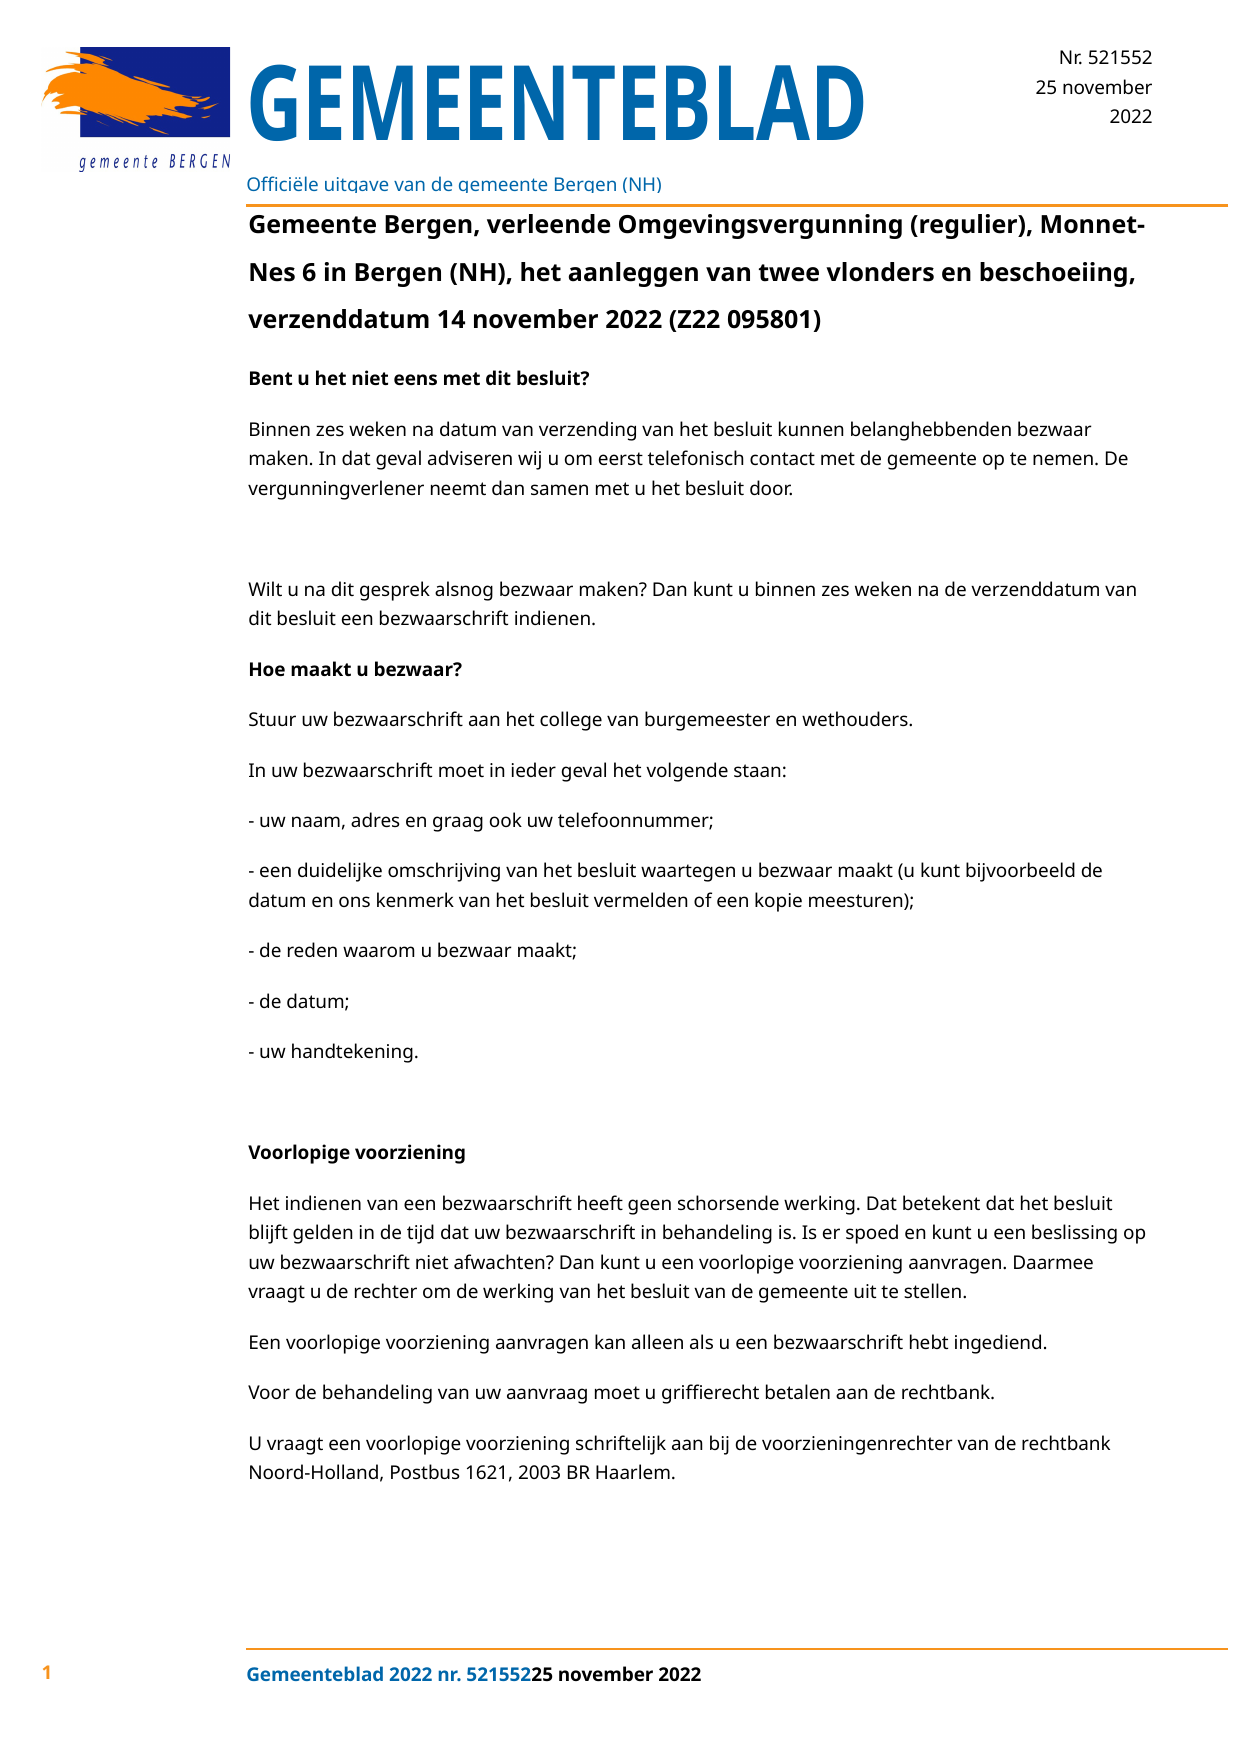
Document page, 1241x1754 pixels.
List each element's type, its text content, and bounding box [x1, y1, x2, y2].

text Binnen zes weken na datum van verzending van het besluit kunnen belanghebbenden bezwaar maken. In dat geval adviseren wij u om eerst telefonisch contact met de gemeente op te nemen. De vergunningverlener neemt dan samen met u het besluit door. [248, 416, 1152, 501]
text - uw handtekening. [248, 1038, 1152, 1064]
text Voorlopige voorziening [248, 1139, 1152, 1165]
picture [41, 47, 231, 172]
text Een voorlopige voorziening aanvragen kan alleen als u een bezwaarschrift hebt ingediend. [248, 1329, 1152, 1354]
text Stuur uw bezwaarschrift aan het college van burgemeester en wethouders. [248, 706, 1152, 732]
text - de reden waarom u bezwaar maakt; [248, 938, 1152, 963]
text Wilt u na dit gesprek alsnog bezwaar maken? Dan kunt u binnen zes weken na de verzenddatum van dit besluit een bezwaarschrift indienen. [248, 576, 1152, 631]
text In uw bezwaarschrift moet in ieder geval het volgende staan: [248, 757, 1152, 782]
text Het indienen van een bezwaarschrift heeft geen schorsende werking. Dat betekent dat het besluit blijft gelden in de tijd dat uw bezwaarschrift in behandeling is. Is er spoed en kunt u een beslissing op uw bezwaarschrift niet afwachten? Dan kunt u een voorlopige voorziening aanvragen. Daarmee vraagt u de rechter om de werking van het besluit van de gemeente uit te stellen. [248, 1190, 1152, 1304]
text U vraagt een voorlopige voorziening schriftelijk aan bij de voorzieningenrechter van de rechtbank Noord-Holland, Postbus 1621, 2003 BR Haarlem. [248, 1430, 1152, 1485]
text - de datum; [248, 988, 1152, 1014]
text Voor de behandeling van uw aanvraag moet u griffierecht betalen aan de rechtbank. [248, 1379, 1152, 1405]
text - uw naam, adres en graag ook uw telefoonnummer; [248, 807, 1152, 833]
text Gemeente Bergen, verleende Omgevingsvergunning (regulier), Monnet-Nes 6 in Bergen (NH), het aanleggen van twee vlonders en beschoeiing, verzenddatum 14 november 2022 (Z22 095801) [248, 207, 1152, 336]
text Hoe maakt u bezwaar? [248, 656, 1152, 682]
text Bent u het niet eens met dit besluit? [248, 366, 1152, 391]
text - een duidelijke omschrijving van het besluit waartegen u bezwaar maakt (u kunt bijvoorbeeld de datum en ons kenmerk van het besluit vermelden of een kopie meesturen); [248, 858, 1152, 913]
